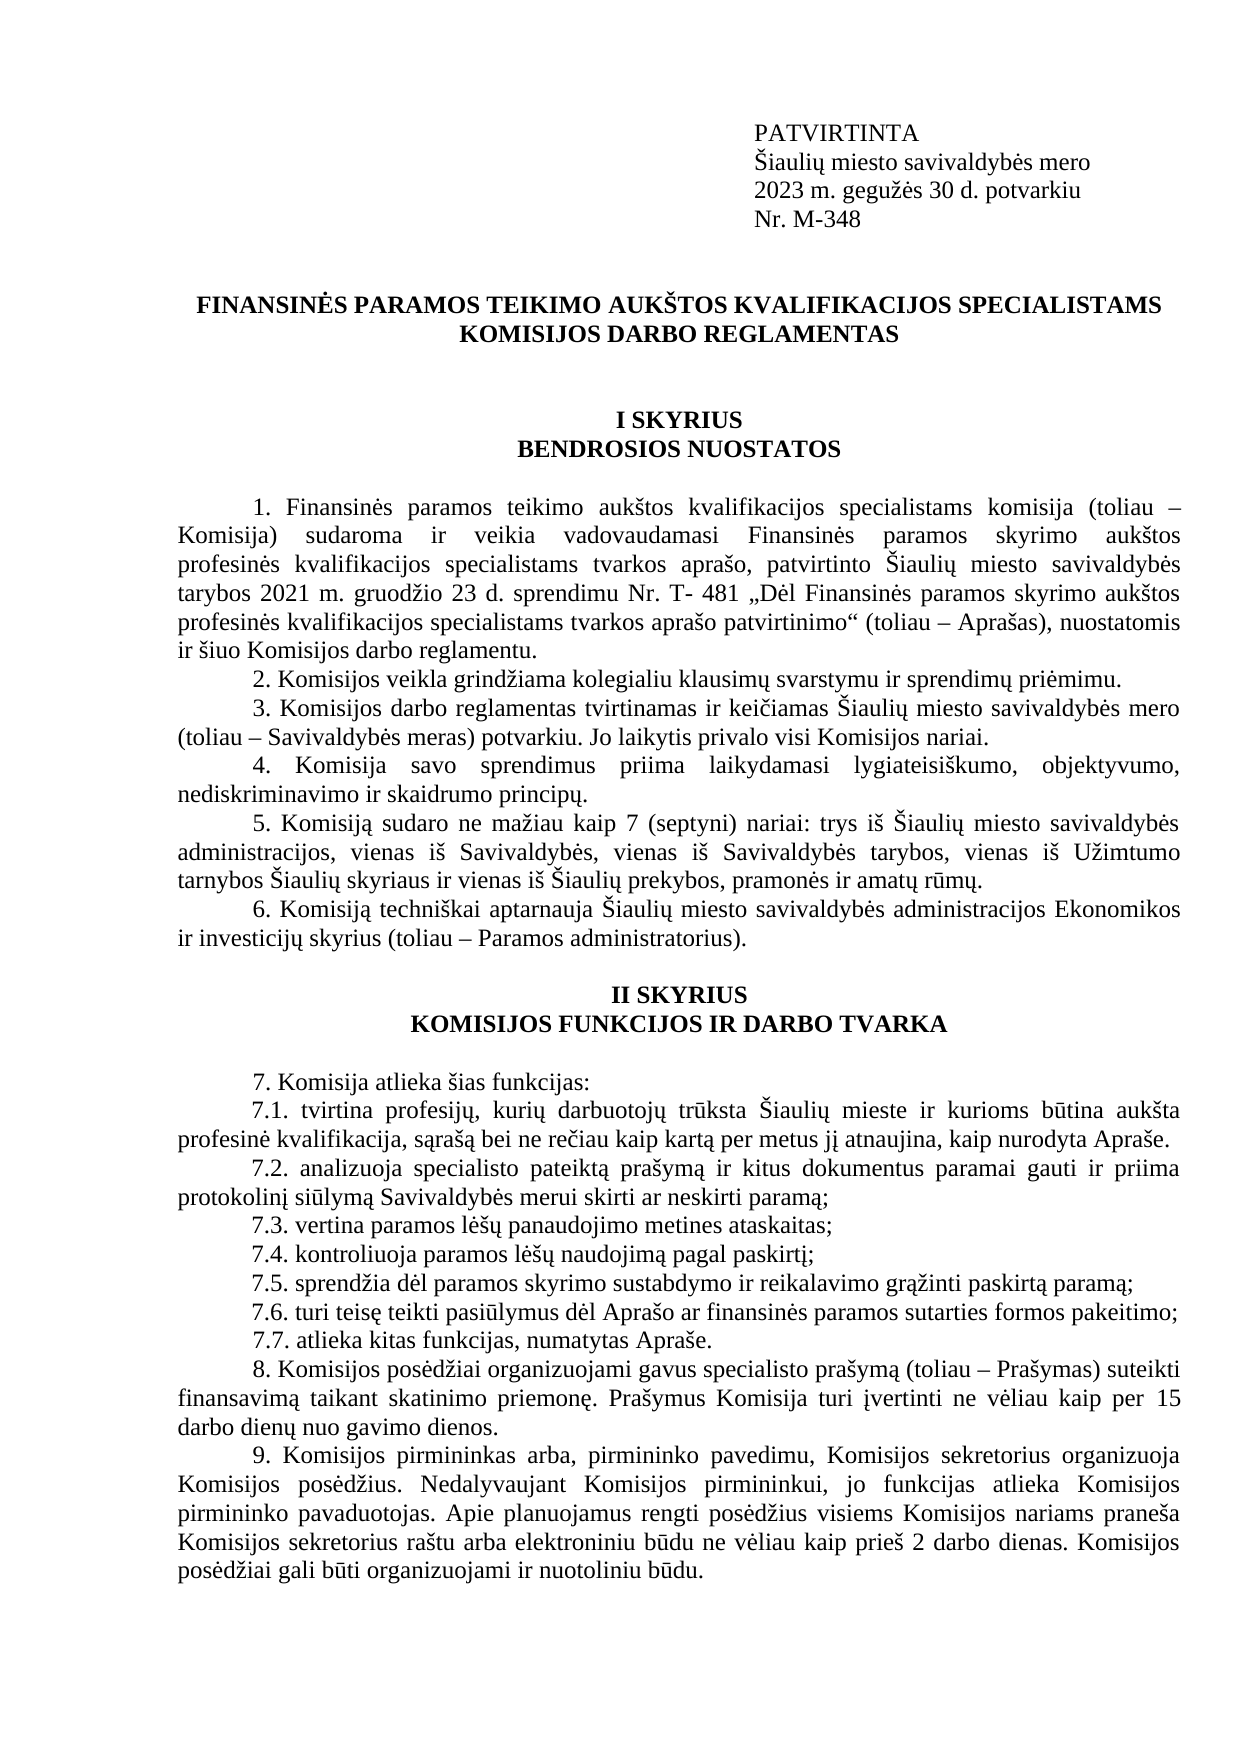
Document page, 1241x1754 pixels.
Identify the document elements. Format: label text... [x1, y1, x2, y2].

text PATVIRTINTA [709, 118, 1181, 147]
text 4. Komisija savo sprendimus priima laikydamasi lygiateisiškumo, objektyvumo, nediskriminavimo ir skaidrumo principų. [177, 751, 1181, 808]
text 8. Komisijos posėdžiai organizuojami gavus specialisto prašymą (toliau – Prašymas) suteikti finansavimą taikant skatinimo priemonę. Prašymus Komisija turi įvertinti ne vėliau kaip per 15 darbo dienų nuo gavimo dienos. [177, 1354, 1181, 1441]
text 6. Komisiją techniškai aptarnauja Šiaulių miesto savivaldybės administracijos Ekonomikos ir investicijų skyrius (toliau – Paramos administratorius). [177, 894, 1181, 952]
text BENDROSIOS NUOSTATOS [177, 434, 1181, 463]
text 2023 m. gegužės 30 d. potvarkiu [709, 176, 1181, 204]
text I SKYRIUS [177, 406, 1181, 434]
text 1. Finansinės paramos teikimo aukštos kvalifikacijos specialistams komisija (toliau – Komisija) sudaroma ir veikia vadovaudamasi Finansinės paramos skyrimo aukštos profesinės kvalifikacijos specialistams tvarkos aprašo, patvirtinto Šiaulių miesto savivaldybės tarybos 2021 m. gruodžio 23 d. sprendimu Nr. T- 481 „Dėl Finansinės paramos skyrimo aukštos profesinės kvalifikacijos specialistams tvarkos aprašo patvirtinimo“ (toliau – Aprašas), nuostatomis ir šiuo Komisijos darbo reglamentu. [177, 492, 1181, 664]
text 9. Komisijos pirmininkas arba, pirmininko pavedimu, Komisijos sekretorius organizuoja Komisijos posėdžius. Nedalyvaujant Komisijos pirmininkui, jo funkcijas atlieka Komisijos pirmininko pavaduotojas. Apie planuojamus rengti posėdžius visiems Komisijos nariams praneša Komisijos sekretorius raštu arba elektroniniu būdu ne vėliau kaip prieš 2 darbo dienas. Komisijos posėdžiai gali būti organizuojami ir nuotoliniu būdu. [177, 1441, 1181, 1584]
text Šiaulių miesto savivaldybės mero [709, 147, 1181, 176]
text KOMISIJOS FUNKCIJOS IR DARBO TVARKA [177, 1009, 1181, 1038]
text 7.4. kontroliuoja paramos lėšų naudojimą pagal paskirtį; [177, 1239, 1181, 1268]
text 7.7. atlieka kitas funkcijas, numatytas Apraše. [177, 1326, 1181, 1354]
text 7.5. sprendžia dėl paramos skyrimo sustabdymo ir reikalavimo grąžinti paskirtą paramą; [177, 1268, 1181, 1297]
text FINANSINĖS PARAMOS TEIKIMO AUKŠTOS KVALIFIKACIJOS SPECIALISTAMS KOMISIJOS DARBO REGLAMENTAS [177, 291, 1181, 348]
text 3. Komisijos darbo reglamentas tvirtinamas ir keičiamas Šiaulių miesto savivaldybės mero (toliau – Savivaldybės meras) potvarkiu. Jo laikytis privalo visi Komisijos nariai. [177, 693, 1181, 751]
text 7.6. turi teisę teikti pasiūlymus dėl Aprašo ar finansinės paramos sutarties formos pakeitimo; [177, 1297, 1181, 1326]
text 7.3. vertina paramos lėšų panaudojimo metines ataskaitas; [177, 1211, 1181, 1239]
text 2. Komisijos veikla grindžiama kolegialiu klausimų svarstymu ir sprendimų priėmimu. [177, 664, 1181, 693]
text Nr. M-348 [709, 204, 1181, 233]
text 7.1. tvirtina profesijų, kurių darbuotojų trūksta Šiaulių mieste ir kurioms būtina aukšta profesinė kvalifikacija, sąrašą bei ne rečiau kaip kartą per metus jį atnaujina, kaip nurodyta Apraše. [177, 1096, 1181, 1153]
text II SKYRIUS [177, 981, 1181, 1009]
text 5. Komisiją sudaro ne mažiau kaip 7 (septyni) nariai: trys iš Šiaulių miesto savivaldybės administracijos, vienas iš Savivaldybės, vienas iš Savivaldybės tarybos, vienas iš Užimtumo tarnybos Šiaulių skyriaus ir vienas iš Šiaulių prekybos, pramonės ir amatų rūmų. [177, 808, 1181, 894]
text 7.2. analizuoja specialisto pateiktą prašymą ir kitus dokumentus paramai gauti ir priima protokolinį siūlymą Savivaldybės merui skirti ar neskirti paramą; [177, 1153, 1181, 1211]
text 7. Komisija atlieka šias funkcijas: [177, 1067, 1181, 1096]
